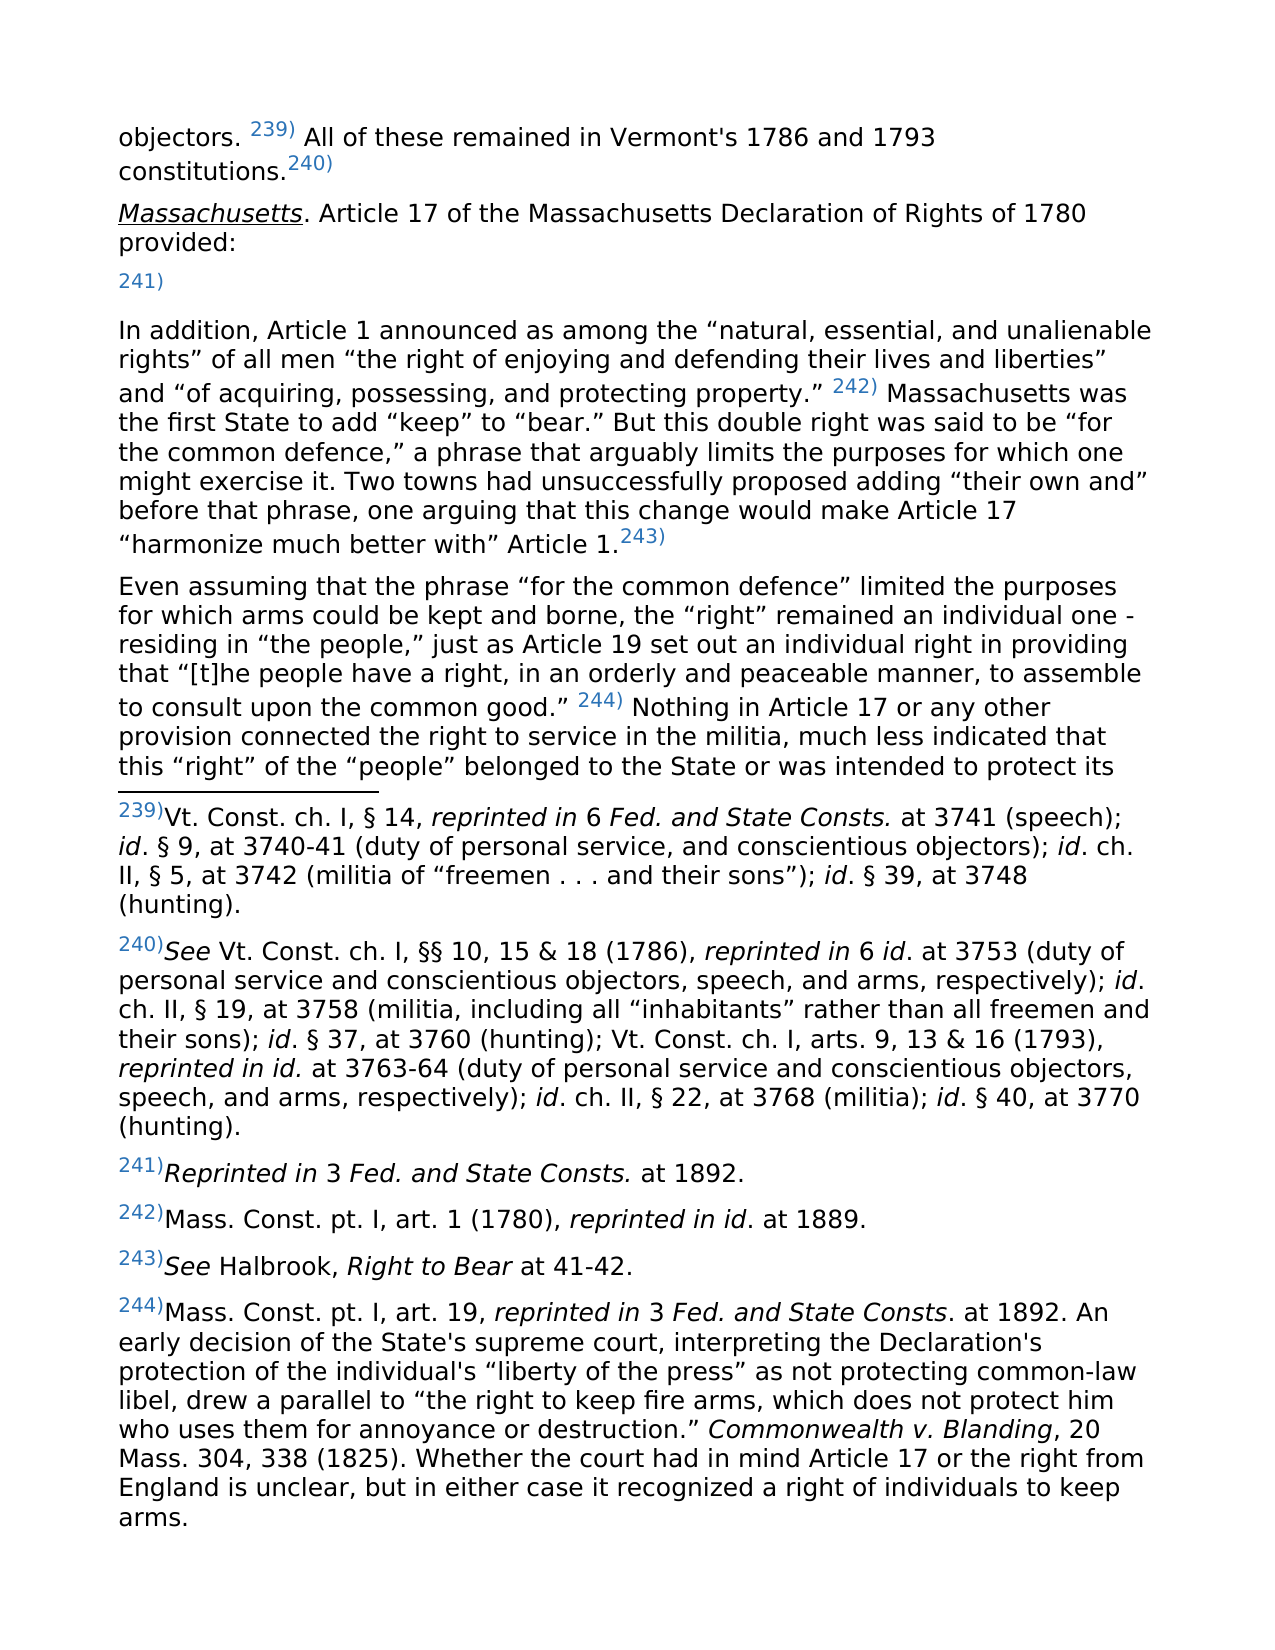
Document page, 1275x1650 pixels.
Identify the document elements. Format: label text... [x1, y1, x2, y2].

text In addition, Article 1 announced as among the “natural, essential, and unalienable rights” of all men “the right of enjoying and defending their lives and liberties” and “of acquiring, possessing, and protecting property.” Massachusetts was the first State to add “keep” to “bear.” But this double right was said to be “for the common defence,” a phrase that arguably limits the purposes for which one might exercise it. Two towns had unsuccessfully proposed adding “their own and” before that phrase, one arguing that this change would make Article 17 “harmonize much better with” Article 1. [118, 316, 1157, 559]
text See Vt. Const. ch. I, §§ 10, 15 & 18 (1786), reprinted in 6 id. at 3753 (duty of personal service and conscientious objectors, speech, and arms, respectively); id. ch. II, § 19, at 3758 (militia, including all “inhabitants” rather than all freemen and their sons); id. § 37, at 3760 (hunting); Vt. Const. ch. I, arts. 9, 13 & 16 (1793), reprinted in id. at 3763-64 (duty of personal service and conscientious objectors, speech, and arms, respectively); id. ch. II, § 22, at 3768 (militia); id. § 40, at 3770 (hunting). [118, 932, 1157, 1141]
text Vermont. The Vermont constitution approved in July 1777 provided that “the people have a right to bear arms for the defence of themselves and the State,” in an article identical to Article 13 of Pennsylvania's Declaration. As in Pennsylvania, this individual right immediately followed the individual right of “the people . . . to freedom of speech,” and the constitution separately included a hunting guarantee, citizen-militia provisions, and an exception for conscientious objectors. All of these remained in Vermont's 1786 and 1793 constitutions. [118, 118, 1157, 186]
text Massachusetts. Article 17 of the Massachusetts Declaration of Rights of 1780 provided: [118, 199, 1157, 257]
text See Halbrook, Right to Bear at 41-42. [118, 1247, 1157, 1281]
text Mass. Const. pt. I, art. 19, reprinted in 3 Fed. and State Consts. at 1892. An early decision of the State's supreme court, interpreting the Declaration's protection of the individual's “liberty of the press” as not protecting common-law libel, drew a parallel to “the right to keep fire arms, which does not protect him who uses them for annoyance or destruction.” Commonwealth v. Blanding, 20 Mass. 304, 338 (1825). Whether the court had in mind Article 17 or the right from England is unclear, but in either case it recognized a right of individuals to keep arms. [118, 1294, 1157, 1532]
text Mass. Const. pt. I, art. 1 (1780), reprinted in id. at 1889. [118, 1201, 1157, 1234]
text Vt. Const. ch. I, § 14, reprinted in 6 Fed. and State Consts. at 3741 (speech); id. § 9, at 3740-41 (duty of personal service, and conscientious objectors); id. ch. II, § 5, at 3742 (militia of “freemen . . . and their sons”); id. § 39, at 3748 (hunting). [118, 798, 1157, 920]
text Even assuming that the phrase “for the common defence” limited the purposes for which arms could be kept and borne, the “right” remained an individual one - residing in “the people,” just as Article 19 set out an individual right in providing that “[t]he people have a right, in an orderly and peaceable manner, to assemble to consult upon the common good.” Nothing in Article 17 or any other provision connected the right to service in the militia, much less indicated that this “right” of the “people” belonged to the State or was intended to protect its [118, 572, 1157, 781]
text Reprinted in 3 Fed. and State Consts. at 1892. [118, 1154, 1157, 1188]
